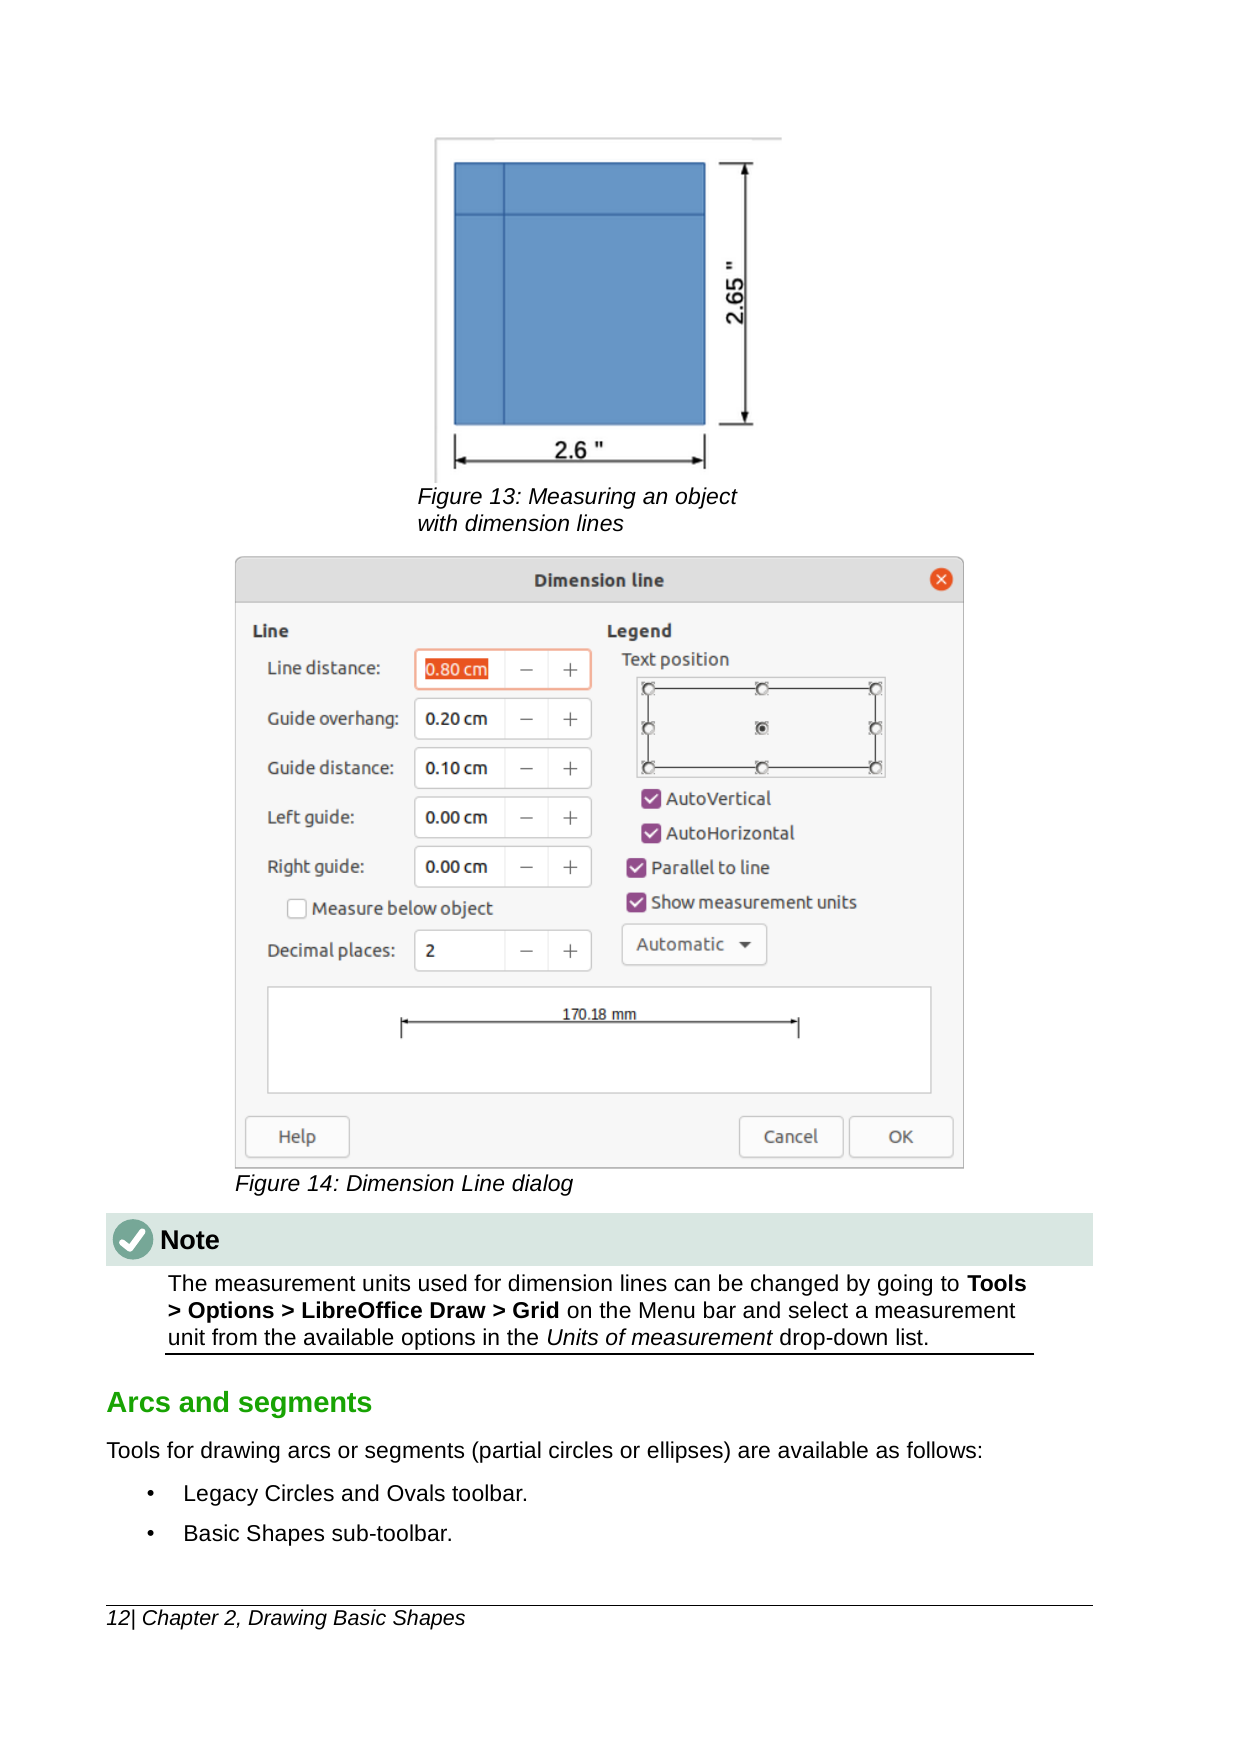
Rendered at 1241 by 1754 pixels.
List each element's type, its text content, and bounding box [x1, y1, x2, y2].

subtitle Note [106, 1213, 1093, 1266]
list Basic Shapes sub-toolbar. [144, 1516, 1093, 1549]
text Figure 14: Dimension Line dialog [235, 1169, 964, 1196]
subtitle Arcs and segments [106, 1384, 1093, 1418]
text The measurement units used for dimension lines can be changed by going to Tools > Options > LibreOffice Draw > Grid on the Menu bar and select a measurement unit from the available options in the Units of measurement drop-down list. [164, 1266, 1034, 1355]
list Legacy Circles and Ovals toolbar. [144, 1476, 1093, 1506]
picture [234, 556, 964, 1169]
text Tools for drawing arcs or segments (partial circles or ellipses) are available as follows: [106, 1437, 1093, 1464]
text Figure 13: Measuring an object with dimension lines [417, 483, 782, 537]
picture [417, 118, 782, 483]
